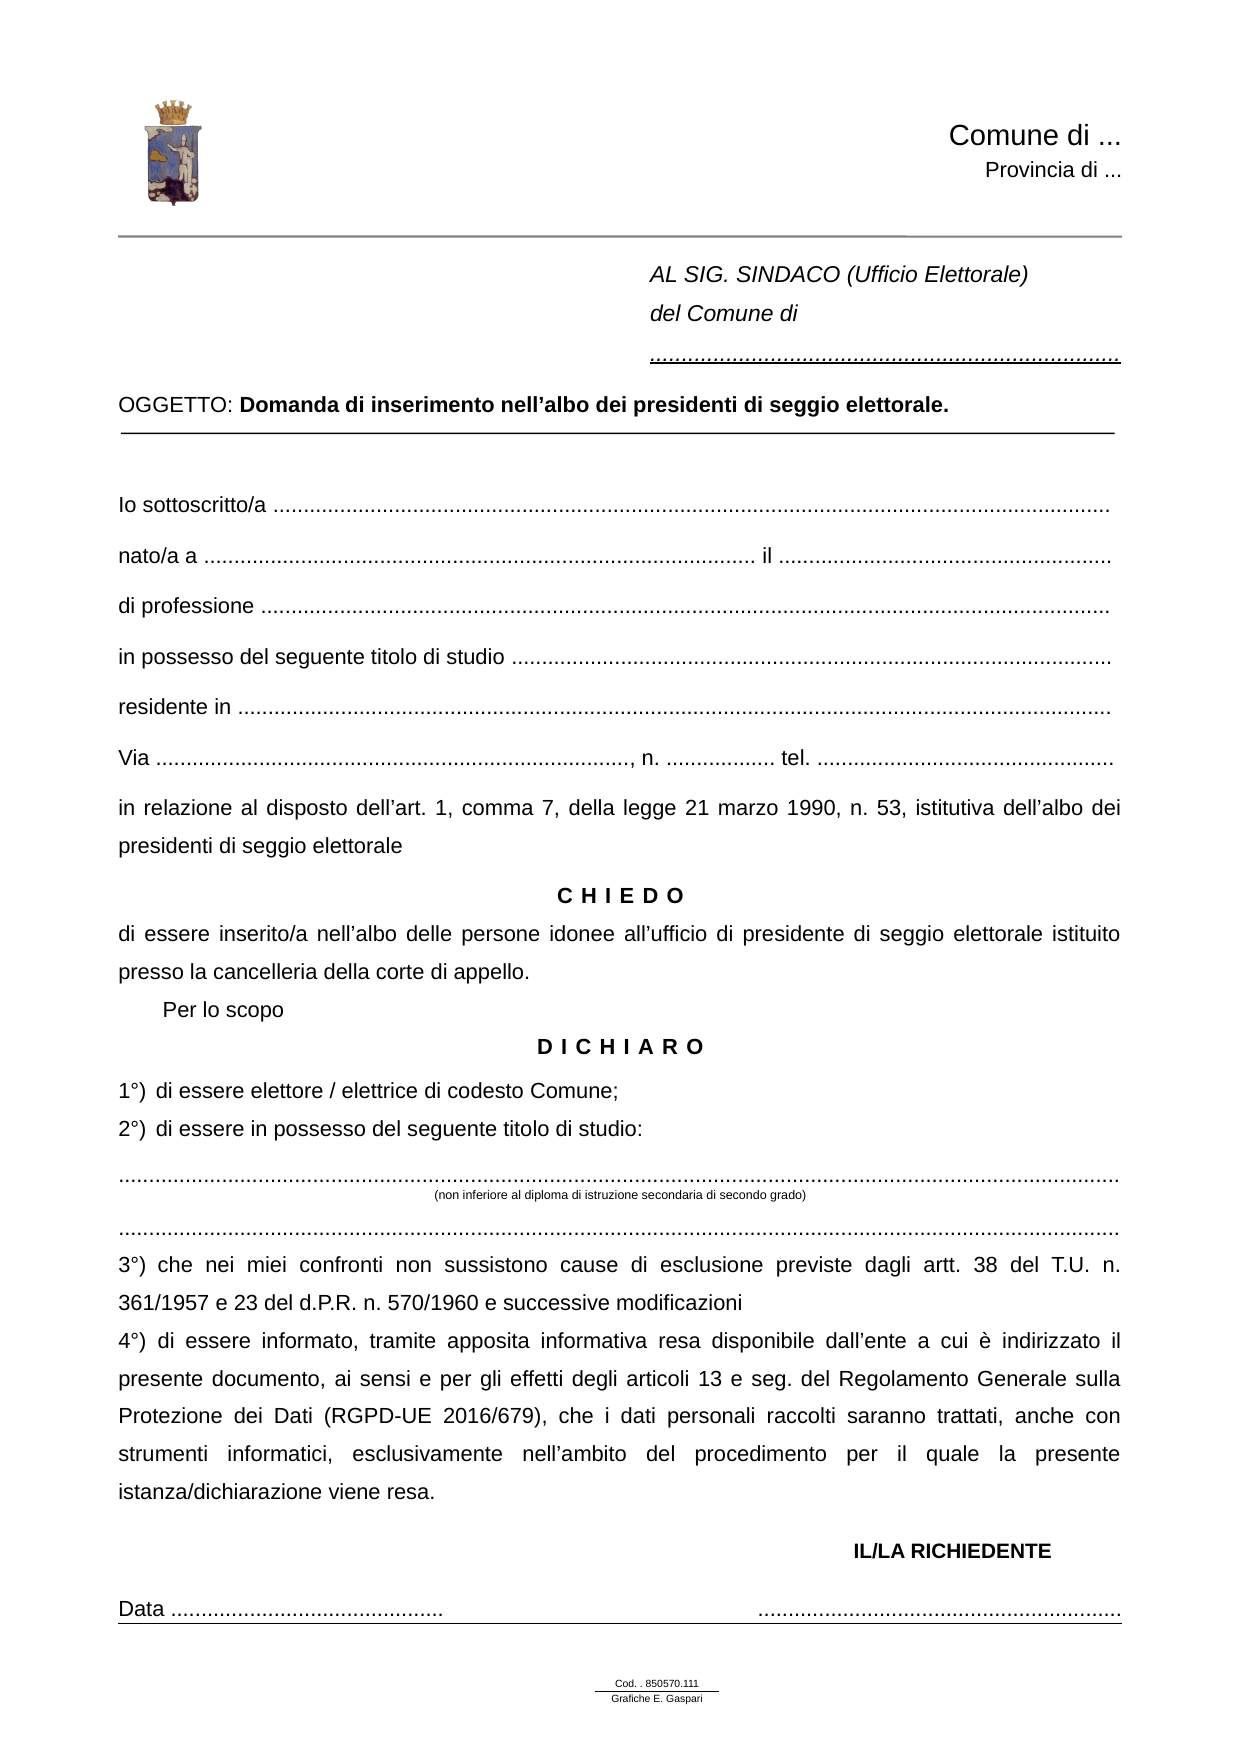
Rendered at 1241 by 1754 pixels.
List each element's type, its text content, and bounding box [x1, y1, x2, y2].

subtitle DICHIARO [118, 1034, 1122, 1059]
list AL SIG. SINDACO (Ufficio Elettorale) [650, 261, 1122, 287]
text ..................................................................................................................................................................... [118, 1214, 1122, 1239]
subtitle IL/LA RICHIEDENTE [768, 1539, 1122, 1563]
list Io sottoscritto/a .......................................................................................................................................... [118, 429, 1122, 518]
list Via .............................................................................., n. .................. tel. ................................................. [118, 744, 1122, 770]
list di essere in possesso del seguente titolo di studio: [118, 1116, 1122, 1141]
text in relazione al disposto dell’art. 1, comma 7, della legge 21 marzo 1990, n. 53, istitutiva dell’albo dei presidenti di seggio elettorale [118, 795, 1122, 858]
list del Comune di [650, 300, 1122, 326]
list in possesso del seguente titolo di studio ................................................................................................... [118, 644, 1122, 669]
text Provincia di ... [224, 157, 1122, 182]
list nato/a a ........................................................................................... il ....................................................... [118, 543, 1122, 568]
text Per lo scopo [118, 996, 1122, 1022]
list .......................................................................... [650, 339, 1122, 366]
list di essere elettore / elettrice di codesto Comune; [118, 1078, 1122, 1103]
list di professione ............................................................................................................................................ [118, 593, 1122, 618]
text di essere inserito/a nell’albo delle persone idonee all’ufficio di presidente di seggio elettorale istituito presso la cancelleria della corte di appello. [118, 921, 1122, 984]
text CHIEDO [118, 883, 1122, 908]
text Data ............................................. ............................................................ [118, 1596, 1122, 1623]
text ..................................................................................................................................................................... [118, 1162, 1122, 1187]
text 3°) che nei miei confronti non sussistono cause di esclusione previste dagli artt. 38 del T.U. n. 361/1957 e 23 del d.P.R. n. 570/1960 e successive modificazioni [118, 1252, 1122, 1315]
list residente in ................................................................................................................................................ [118, 694, 1122, 719]
text 4°) di essere informato, tramite apposita informativa resa disponibile dall’ente a cui è indirizzato il presente documento, ai sensi e per gli effetti degli articoli 13 e seg. del Regolamento Generale sulla Protezione dei Dati (RGPD-UE 2016/679), che i dati personali raccolti saranno trattati, anche con strumenti informatici, esclusivamente nell’ambito del procedimento per il quale la presente istanza/dichiarazione viene resa. [118, 1328, 1122, 1504]
picture [122, 87, 224, 219]
text (non inferiore al diploma di istruzione secondaria di secondo grado) [118, 1187, 1122, 1202]
text Comune di ... [224, 118, 1122, 152]
list OGGETTO: Domanda di inserimento nell’albo dei presidenti di seggio elettorale. [118, 392, 1122, 417]
